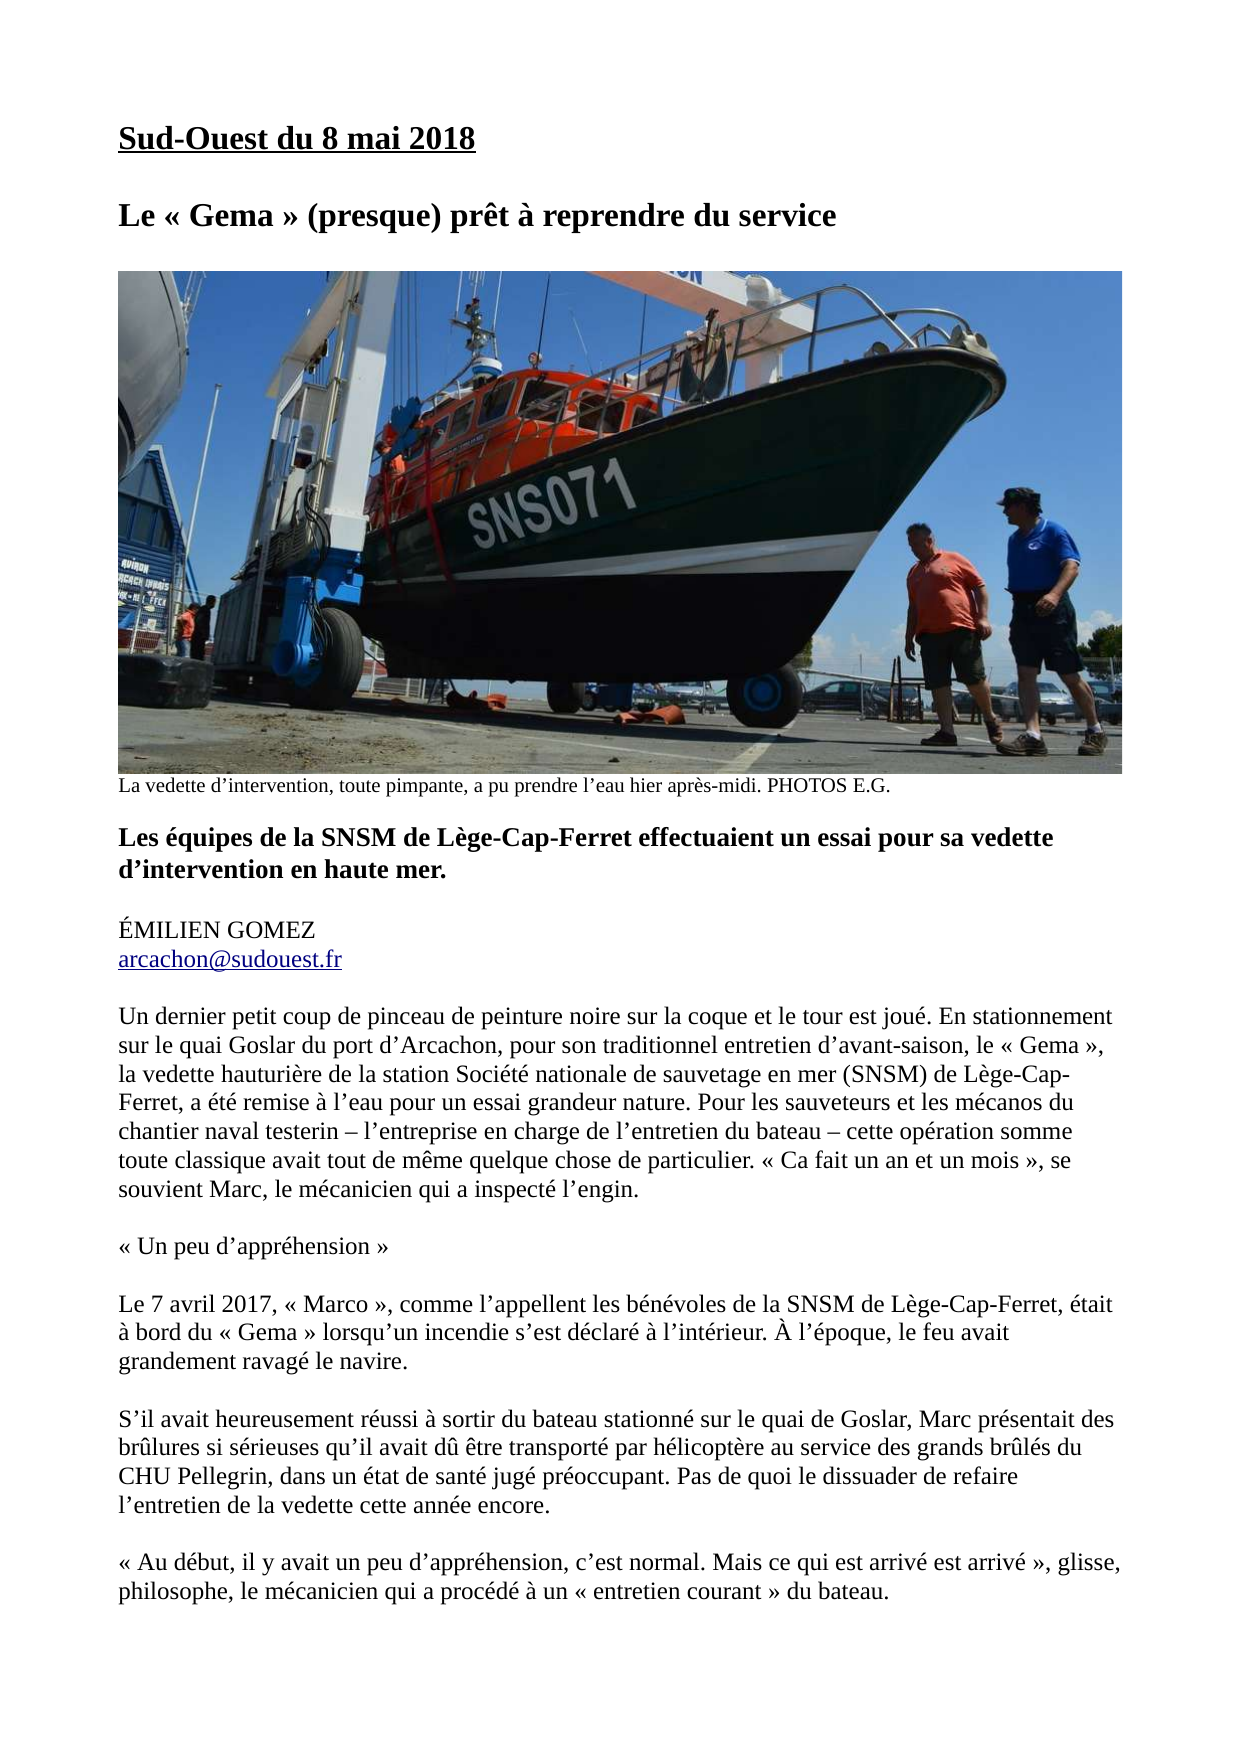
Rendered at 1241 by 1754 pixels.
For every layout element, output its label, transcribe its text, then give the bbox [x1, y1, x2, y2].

text « Un peu d’appréhension » [118, 1231, 1122, 1260]
text ÉMILIEN GOMEZ [118, 915, 1122, 944]
text La vedette d’intervention, toute pimpante, a pu prendre l’eau hier après-midi. PHOTOS E.G. [118, 774, 1122, 797]
text Le « Gema » (presque) prêt à reprendre du service [118, 195, 1122, 233]
text Les équipes de la SNSM de Lège-Cap-Ferret effectuaient un essai pour sa vedette d’intervention en haute mer. [118, 822, 1122, 884]
text Le 7 avril 2017, « Marco », comme l’appellent les bénévoles de la SNSM de Lège-Cap-Ferret, était à bord du « Gema » lorsqu’un incendie s’est déclaré à l’intérieur. À l’époque, le feu avait grandement ravagé le navire. [118, 1289, 1122, 1375]
text arcachon@sudouest.fr [118, 944, 1122, 972]
text Sud-Ouest du 8 mai 2018 [118, 118, 1122, 156]
text « Au début, il y avait un peu d’appréhension, c’est normal. Mais ce qui est arrivé est arrivé », glisse, philosophe, le mécanicien qui a procédé à un « entretien courant » du bateau. [118, 1547, 1122, 1605]
picture [118, 271, 1123, 774]
text Un dernier petit coup de pinceau de peinture noire sur la coque et le tour est joué. En stationnement sur le quai Goslar du port d’Arcachon, pour son traditionnel entretien d’avant-saison, le « Gema », la vedette hauturière de la station Société nationale de sauvetage en mer (SNSM) de Lège-Cap-Ferret, a été remise à l’eau pour un essai grandeur nature. Pour les sauveteurs et les mécanos du chantier naval testerin – l’entreprise en charge de l’entretien du bateau – cette opération somme toute classique avait tout de même quelque chose de particulier. « Ca fait un an et un mois », se souvient Marc, le mécanicien qui a inspecté l’engin. [118, 1001, 1122, 1202]
text S’il avait heureusement réussi à sortir du bateau stationné sur le quai de Goslar, Marc présentait des brûlures si sérieuses qu’il avait dû être transporté par hélicoptère au service des grands brûlés du CHU Pellegrin, dans un état de santé jugé préoccupant. Pas de quoi le dissuader de refaire l’entretien de la vedette cette année encore. [118, 1404, 1122, 1519]
